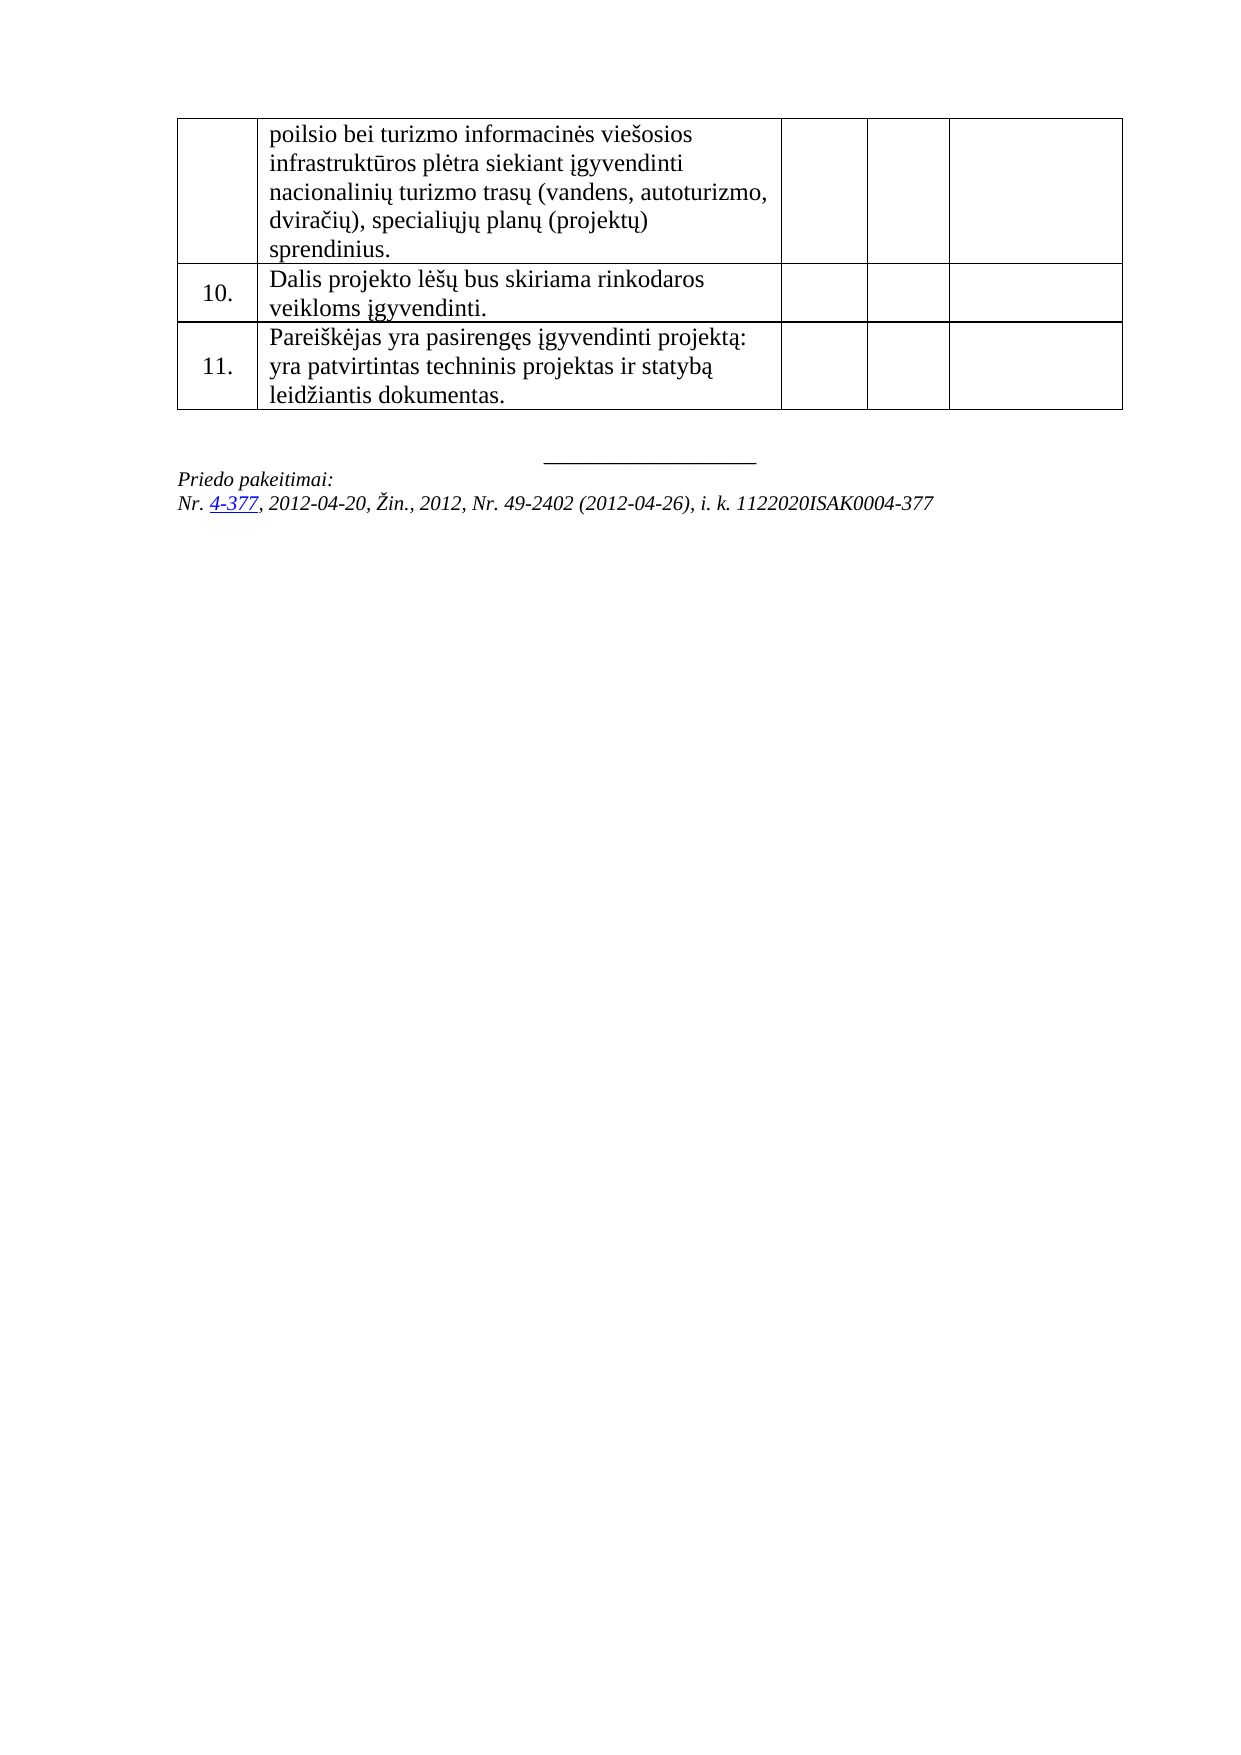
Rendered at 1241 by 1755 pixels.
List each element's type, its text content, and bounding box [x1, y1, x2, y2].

table_cell 10. [178, 264, 257, 321]
text Priedo pakeitimai: [177, 467, 1122, 491]
table_cell [782, 323, 867, 409]
text Nr. 4-377, 2012-04-20, Žin., 2012, Nr. 49-2402 (2012-04-26), i. k. 1122020ISAK0004-377 [177, 491, 1122, 515]
table_cell [868, 119, 949, 263]
table_cell [178, 119, 257, 263]
table_cell [950, 119, 1122, 263]
text _________________ [177, 438, 1122, 467]
table_cell Pareiškėjas yra pasirengęs įgyvendinti projektą: yra patvirtintas techninis projektas ir statybą leidžiantis dokumentas. [258, 323, 781, 409]
table_cell [950, 264, 1122, 321]
table_cell [782, 264, 867, 321]
table_cell poilsio bei turizmo informacinės viešosios infrastruktūros plėtra siekiant įgyvendinti nacionalinių turizmo trasų (vandens, autoturizmo, dviračių), specialiųjų planų (projektų) sprendinius. [258, 119, 781, 263]
table_cell Dalis projekto lėšų bus skiriama rinkodaros veikloms įgyvendinti. [258, 264, 781, 321]
table_cell [782, 119, 867, 263]
table_cell [950, 323, 1122, 409]
table_cell [868, 323, 949, 409]
table_cell [868, 264, 949, 321]
table_cell 11. [178, 323, 257, 409]
